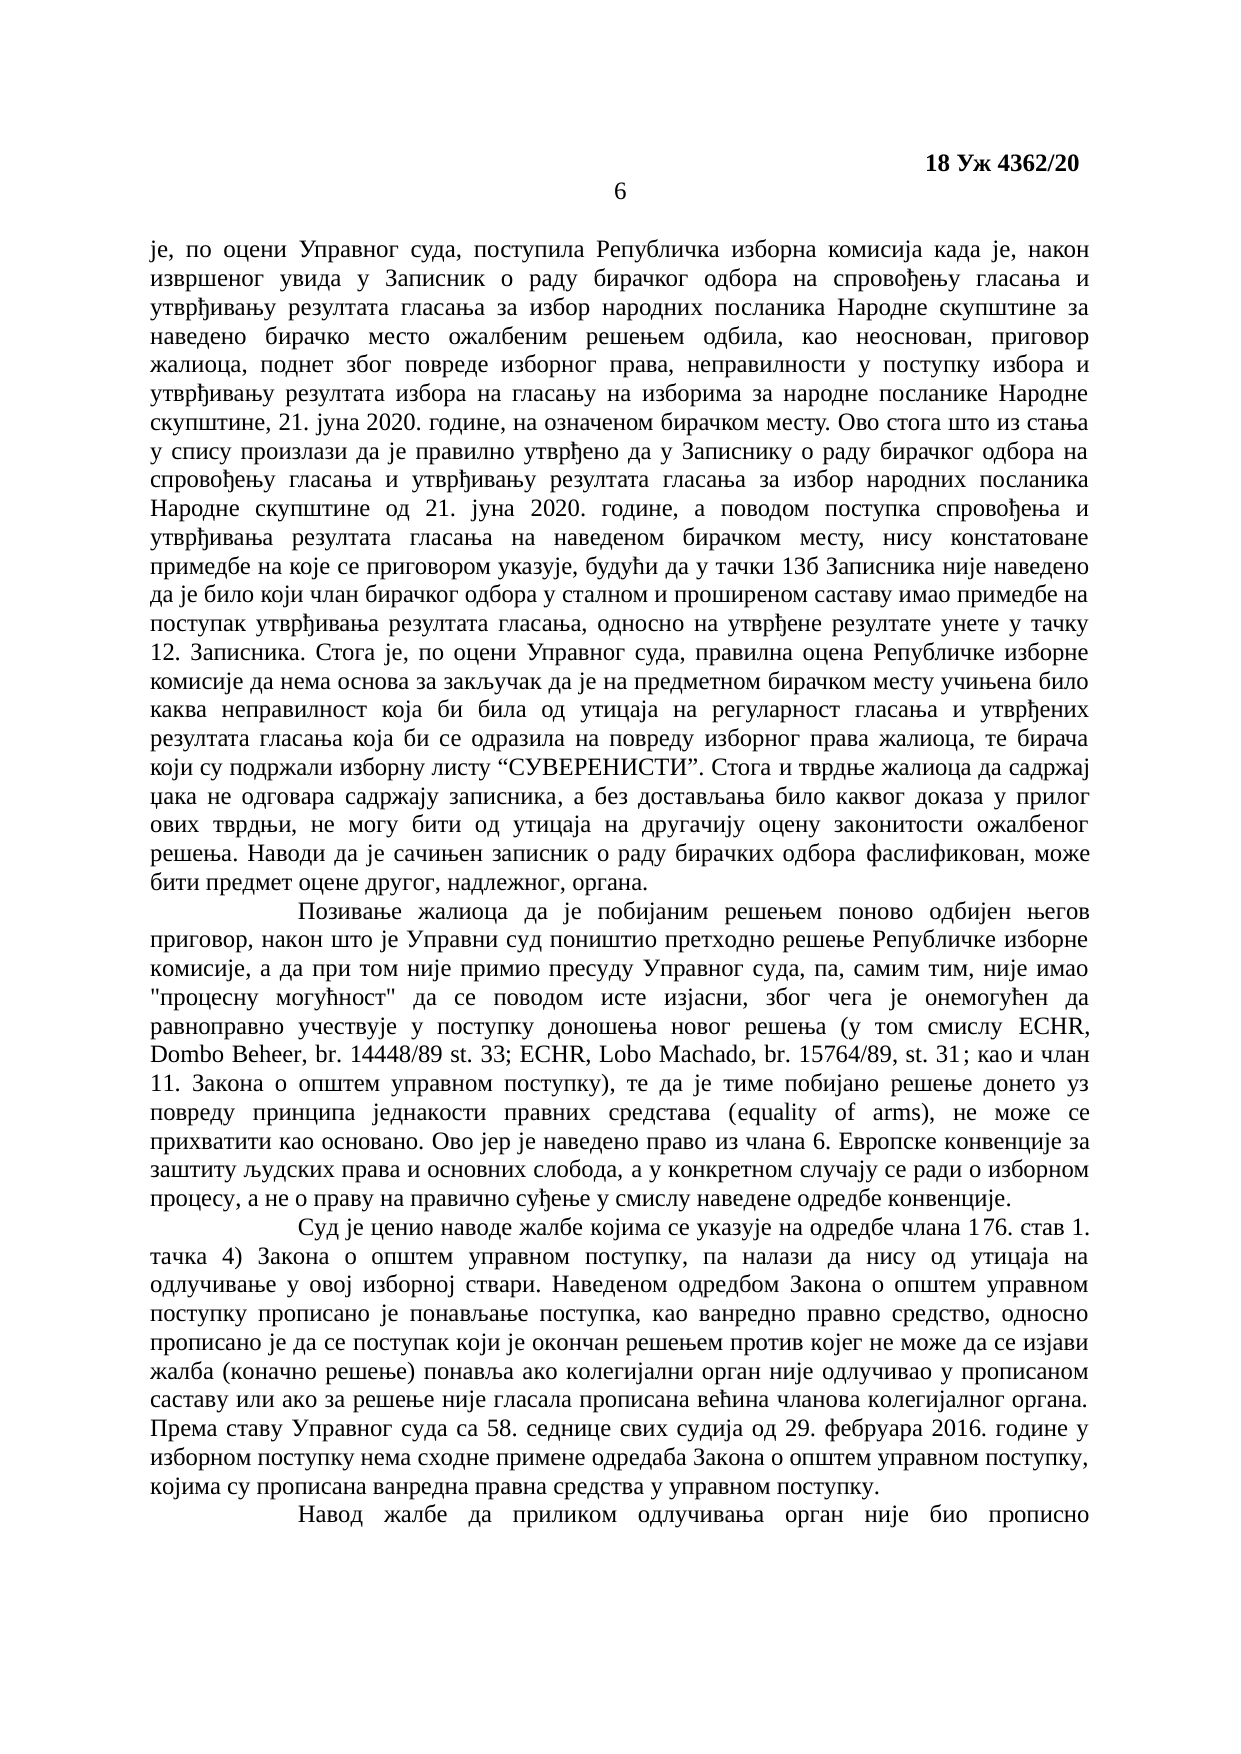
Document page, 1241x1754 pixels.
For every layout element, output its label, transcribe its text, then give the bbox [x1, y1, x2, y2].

text Суд је ценио наводе жалбе којима се указује на одредбе члана 176. став 1. тачка 4) Закона о општем управном поступку, па налази да нису од утицаја на одлучивање у овој изборној ствари. Наведеном одредбом Закона о општем управном поступку прописано је понављање поступка, као ванредно правно средство, односно прописано је да се поступак који је окончан решењем против којег не може да се изјави жалба (коначно решење) понавља ако колегијални орган није одлучивао у прописаном саставу или ако за решење није гласала прописана већина чланова колегијалног органа. Према ставу Управног суда са 58. седнице свих судија од 29. фебруара 2016. године у изборном поступку нема сходне примене одредаба Закона о општем управном поступку, којима су прописана ванредна правна средства у управном поступку. [150, 1212, 1090, 1499]
text Навод жалбе да приликом одлучивања орган није био прописно [150, 1499, 1090, 1528]
text је, по оцени Управног суда, поступила Републичка изборна комисија када је, након извршеног увида у Записник о раду бирачког одбора на спровођењу гласања и утврђивању резултата гласања за избор народних посланика Народне скупштине за наведено бирачко место ожалбеним решењем одбила, као неоснован, приговор жалиоца, поднет због повреде изборног права, неправилности у поступку избора и утврђивању резултата избора на гласању на изборима за народне посланике Народне скупштине, 21. јуна 2020. године, на означеном бирачком месту. Ово стога што из стања у спису произлази да је правилно утврђено да у Записнику о раду бирачког одбора на спровођењу гласања и утврђивању резултата гласања за избор народних посланика Народне скупштине од 21. јуна 2020. године, а поводом поступка спровођења и утврђивања резултата гласања на наведеном бирачком месту, нису констатоване примедбе на које се приговором указује, будући да у тачки 13б Записника није наведено да је било који члан бирачког одбора у сталном и проширеном саставу имао примедбе на поступак утврђивања резултата гласања, односно на утврђене резултате унете у тачку 12. Записника. Стога је, по оцени Управног суда, правилна оцена Републичке изборне комисије да нема основа за закључак да је на предметном бирачком месту учињена било каква неправилност која би била од утицаја на регуларност гласања и утврђених резултата гласања која би се одразила на повреду изборног права жалиоца, те бирача који су подржали изборну листу “СУВЕРЕНИСТИ”. Стога и тврдње жалиоца да садржај џака не одговара садржају записника, а без достављања било каквог доказа у прилог ових тврдњи, не могу бити од утицаја на другачију оцену законитости ожалбеног решења. Наводи да је сачињен записник о раду бирачких одбора фаслификован, може бити предмет оцене другог, надлежног, органа. [150, 234, 1090, 896]
text Позивање жалиоца да је побијаним решењем поново одбијен његов приговор, након што је Управни суд поништио претходно решење Републичке изборне комисије, а да при том није примио пресуду Управног суда, па, самим тим, није имао "процесну могућност" да се поводом исте изјасни, због чега је онемогућен да равноправно учествује у поступку доношења новог решења (у том смислу ECHR, Dombo Beheer, br. 14448/89 st. 33; ECHR, Lobo Machado, br. 15764/89, st. 31; као и члан 11. Закона о општем управном поступку), те да је тиме побијано решење донето уз повреду принципа једнакости правних средстава (equality of arms), не може се прихватити као основано. Ово јер је наведено право из члана 6. Европске конвенције за заштиту људских права и основних слобода, а у конкретном случају се ради о изборном процесу, а не о праву на правично суђење у смислу наведене одредбе конвенције. [150, 896, 1090, 1212]
